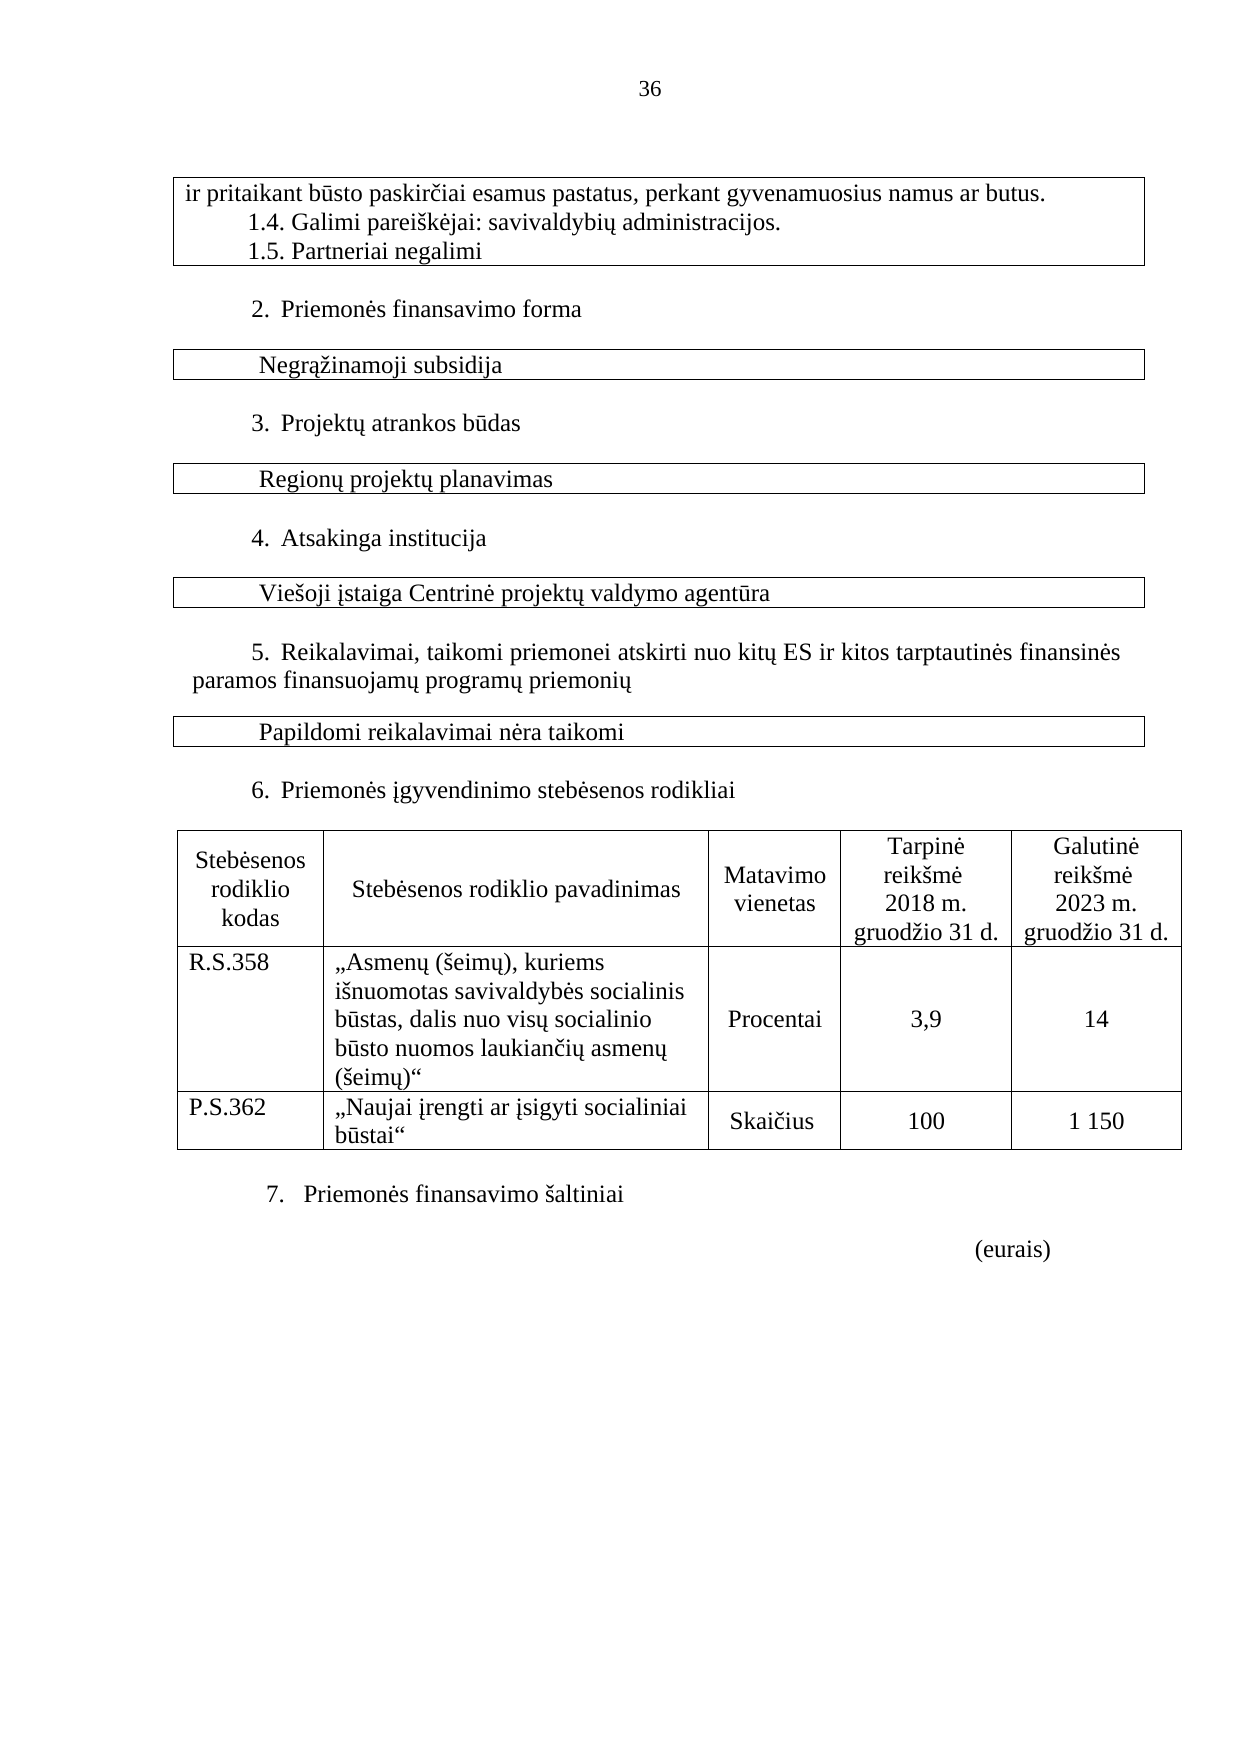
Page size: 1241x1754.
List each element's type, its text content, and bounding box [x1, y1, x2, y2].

table_header Viešoji įstaiga Centrinė projektų valdymo agentūra [174, 578, 1144, 607]
table_cell 14 [1012, 947, 1181, 1091]
text 7. Priemonės finansavimo šaltiniai [266, 1179, 1122, 1208]
table_header Negrąžinamoji subsidija [174, 350, 1144, 379]
table_cell R.S.358 [178, 947, 323, 1091]
table_cell Procentai [709, 947, 840, 1091]
table_header Stebėsenos rodiklio kodas [178, 831, 323, 946]
table_header Matavimo vienetas [709, 831, 840, 946]
text 3. Projektų atrankos būdas [192, 408, 1122, 437]
table_cell 1 150 [1012, 1092, 1181, 1149]
table_header Galutinė reikšmė 2023 m. gruodžio 31 d. [1012, 831, 1181, 946]
table_header Tarpinė reikšmė 2018 m. gruodžio 31 d. [841, 831, 1011, 946]
text (eurais) [177, 1234, 1078, 1262]
table_cell 3,9 [841, 947, 1011, 1091]
table_cell Skaičius [709, 1092, 840, 1149]
table_header Regionų projektų planavimas [174, 464, 1144, 493]
text 5. Reikalavimai, taikomi priemonei atskirti nuo kitų ES ir kitos tarptautinės finansinės paramos finansuojamų programų priemonių [192, 637, 1122, 694]
table_header Papildomi reikalavimai nėra taikomi [174, 717, 1144, 746]
table_cell 100 [841, 1092, 1011, 1149]
table_cell „Asmenų (šeimų), kuriems išnuomotas savivaldybės socialinis būstas, dalis nuo visų socialinio būsto nuomos laukiančių asmenų (šeimų)“ [324, 947, 708, 1091]
text 2. Priemonės finansavimo forma [192, 294, 1122, 323]
table_header ir pritaikant būsto paskirčiai esamus pastatus, perkant gyvenamuosius namus ar butus. 1.4. Galimi pareiškėjai: savivaldybių administracijos. 1.5. Partneriai negalimi [174, 178, 1144, 264]
text 4. Atsakinga institucija [192, 523, 1122, 551]
text 6. Priemonės įgyvendinimo stebėsenos rodikliai [192, 775, 1122, 804]
table_header Stebėsenos rodiklio pavadinimas [324, 831, 708, 946]
table_cell „Naujai įrengti ar įsigyti socialiniai būstai“ [324, 1092, 708, 1149]
table_cell P.S.362 [178, 1092, 323, 1149]
